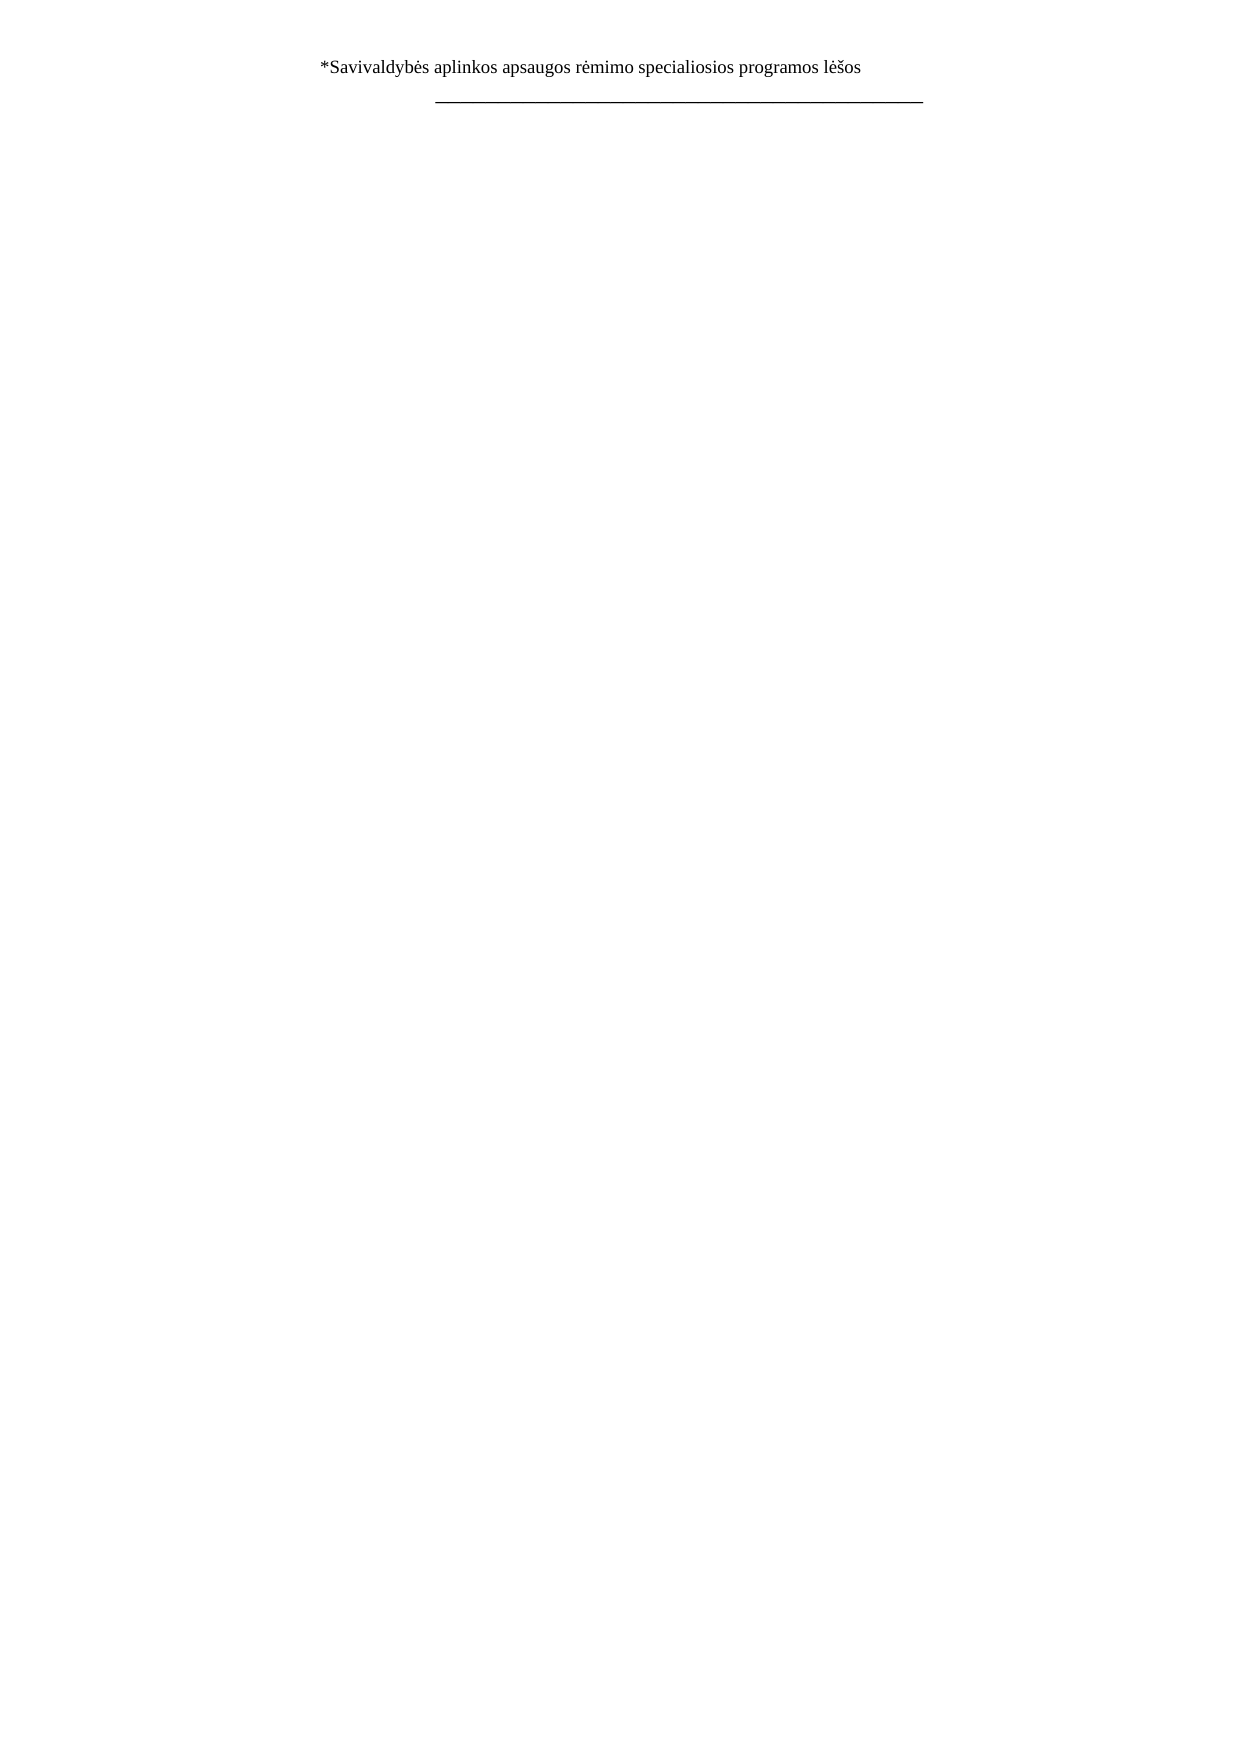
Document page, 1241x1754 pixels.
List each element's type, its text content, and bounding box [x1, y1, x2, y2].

text _______________________________________ [177, 77, 1181, 106]
text *Savivaldybės aplinkos apsaugos rėmimo specialiosios programos lėšos [0, 56, 1181, 77]
